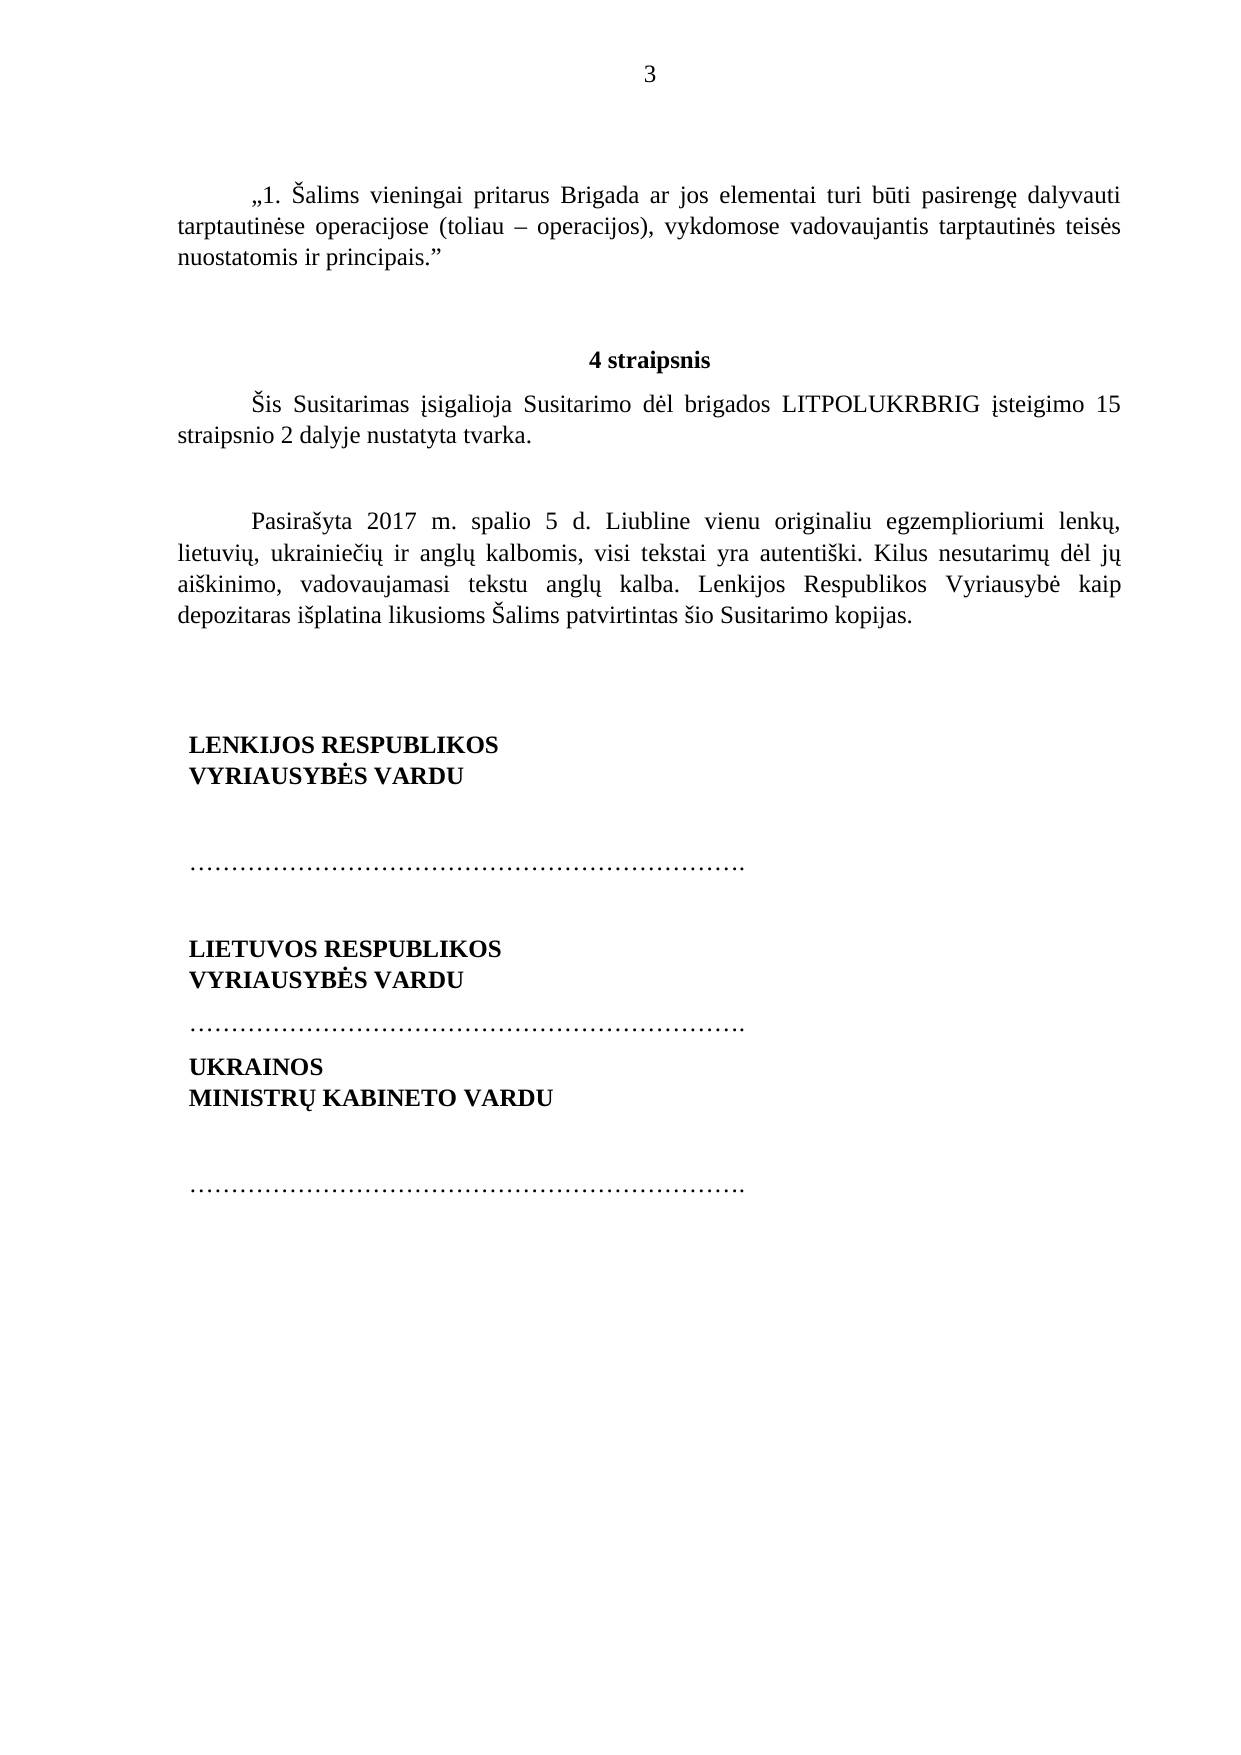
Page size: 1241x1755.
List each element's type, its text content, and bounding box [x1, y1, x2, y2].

table_header [756, 715, 1122, 919]
table_cell UKRAINOS MINISTRŲ KABINETO VARDU …………………………………………………………. [177, 1037, 756, 1198]
text Pasirašyta 2017 m. spalio 5 d. Liubline vienu originaliu egzemplioriumi lenkų, lietuvių, ukrainiečių ir anglų kalbomis, visi tekstai yra autentiški. Kilus nesutarimų dėl jų aiškinimo, vadovaujamasi tekstu anglų kalba. Lenkijos Respublikos Vyriausybė kaip depozitaras išplatina likusioms Šalims patvirtintas šio Susitarimo kopijas. [177, 504, 1122, 629]
table_cell LIETUVOS RESPUBLIKOS VYRIAUSYBĖS VARDU …………………………………………………………. [177, 920, 756, 1037]
text „1. Šalims vieningai pritarus Brigada ar jos elementai turi būti pasirengę dalyvauti tarptautinėse operacijose (toliau – operacijos), vykdomose vadovaujantis tarptautinės teisės nuostatomis ir principais.” [177, 177, 1122, 271]
table_cell [756, 1037, 1122, 1198]
text 4 straipsnis [177, 343, 1122, 374]
table_cell [756, 920, 1122, 1037]
table_header LENKIJOS RESPUBLIKOS VYRIAUSYBĖS VARDU …………………………………………………………. [177, 715, 756, 919]
text Šis Susitarimas įsigalioja Susitarimo dėl brigados LITPOLUKRBRIG įsteigimo 15 straipsnio 2 dalyje nustatyta tvarka. [177, 386, 1122, 449]
